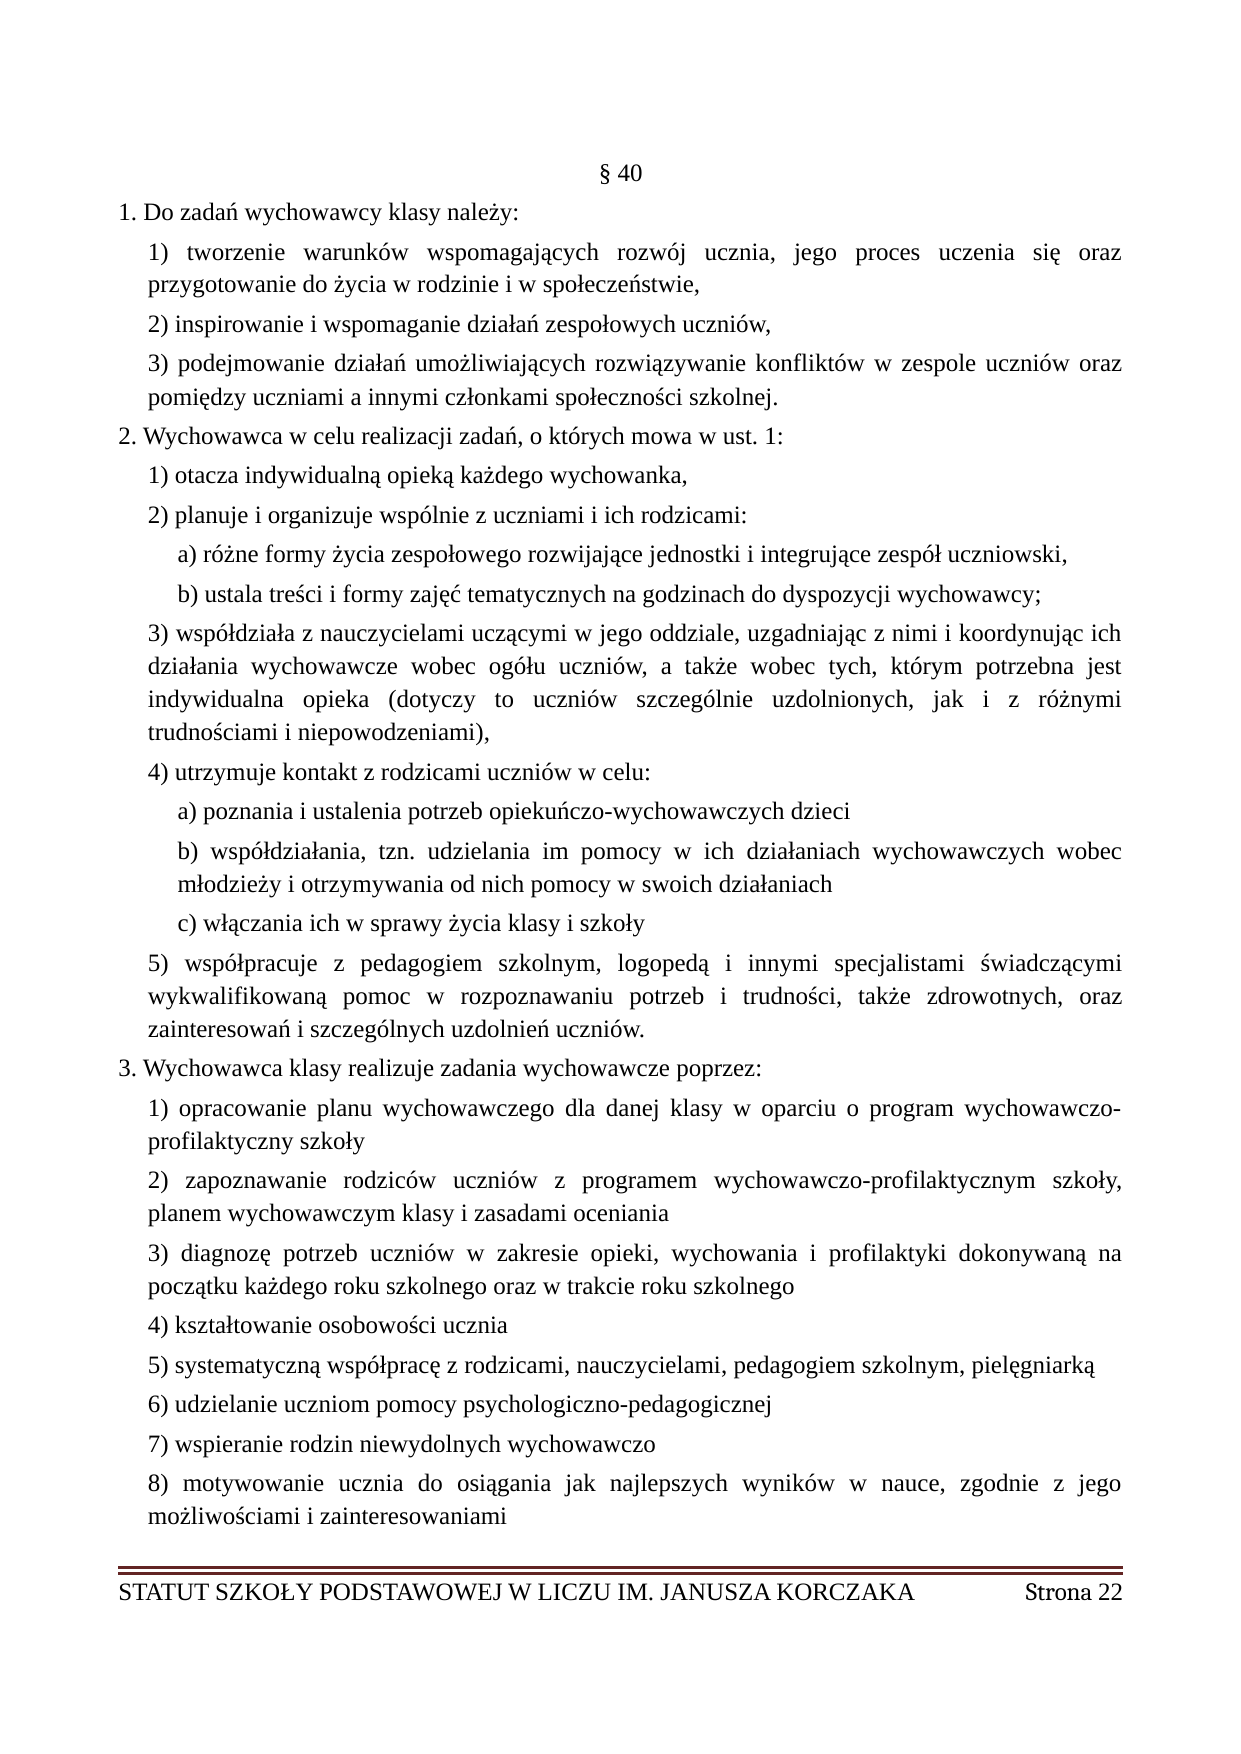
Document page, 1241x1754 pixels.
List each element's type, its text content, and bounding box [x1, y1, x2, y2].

text 4) kształtowanie osobowości ucznia [148, 1310, 1123, 1339]
text 5) systematyczną współpracę z rodzicami, nauczycielami, pedagogiem szkolnym, pielęgniarką [148, 1350, 1123, 1379]
text b) współdziałania, tzn. udzielania im pomocy w ich działaniach wychowawczych wobec młodzieży i otrzymywania od nich pomocy w swoich działaniach [177, 836, 1123, 898]
text 2) zapoznawanie rodziców uczniów z programem wychowawczo-profilaktycznym szkoły, planem wychowawczym klasy i zasadami oceniania [148, 1165, 1123, 1227]
text 4) utrzymuje kontakt z rodzicami uczniów w celu: [148, 757, 1123, 786]
text 1) otacza indywidualną opieką każdego wychowanka, [148, 461, 1123, 489]
text 1) opracowanie planu wychowawczego dla danej klasy w oparciu o program wychowawczo-profilaktyczny szkoły [148, 1093, 1123, 1155]
text 1. Do zadań wychowawcy klasy należy: [118, 197, 1123, 226]
text 6) udzielanie uczniom pomocy psychologiczno-pedagogicznej [148, 1389, 1123, 1418]
text 8) motywowanie ucznia do osiągania jak najlepszych wyników w nauce, zgodnie z jego możliwościami i zainteresowaniami [148, 1468, 1123, 1530]
text a) różne formy życia zespołowego rozwijające jednostki i integrujące zespół uczniowski, [177, 539, 1123, 568]
text 3. Wychowawca klasy realizuje zadania wychowawcze poprzez: [118, 1053, 1123, 1082]
text § 40 [118, 158, 1123, 186]
text 2) inspirowanie i wspomaganie działań zespołowych uczniów, [148, 309, 1123, 338]
text 5) współpracuje z pedagogiem szkolnym, logopedą i innymi specjalistami świadczącymi wykwalifikowaną pomoc w rozpoznawaniu potrzeb i trudności, także zdrowotnych, oraz zainteresowań i szczególnych uzdolnień uczniów. [148, 948, 1123, 1043]
text 3) diagnozę potrzeb uczniów w zakresie opieki, wychowania i profilaktyki dokonywaną na początku każdego roku szkolnego oraz w trakcie roku szkolnego [148, 1238, 1123, 1300]
text 1) tworzenie warunków wspomagających rozwój ucznia, jego proces uczenia się oraz przygotowanie do życia w rodzinie i w społeczeństwie, [148, 237, 1123, 298]
text b) ustala treści i formy zajęć tematycznych na godzinach do dyspozycji wychowawcy; [177, 579, 1123, 608]
text c) włączania ich w sprawy życia klasy i szkoły [177, 908, 1123, 937]
text 2. Wychowawca w celu realizacji zadań, o których mowa w ust. 1: [118, 421, 1123, 450]
text 2) planuje i organizuje wspólnie z uczniami i ich rodzicami: [148, 500, 1123, 529]
text 3) współdziała z nauczycielami uczącymi w jego oddziale, uzgadniając z nimi i koordynując ich działania wychowawcze wobec ogółu uczniów, a także wobec tych, którym potrzebna jest indywidualna opieka (dotyczy to uczniów szczególnie uzdolnionych, jak i z różnymi trudnościami i niepowodzeniami), [148, 618, 1123, 746]
text 3) podejmowanie działań umożliwiających rozwiązywanie konfliktów w zespole uczniów oraz pomiędzy uczniami a innymi członkami społeczności szkolnej. [148, 348, 1123, 410]
text 7) wspieranie rodzin niewydolnych wychowawczo [148, 1429, 1123, 1458]
text a) poznania i ustalenia potrzeb opiekuńczo-wychowawczych dzieci [177, 796, 1123, 825]
